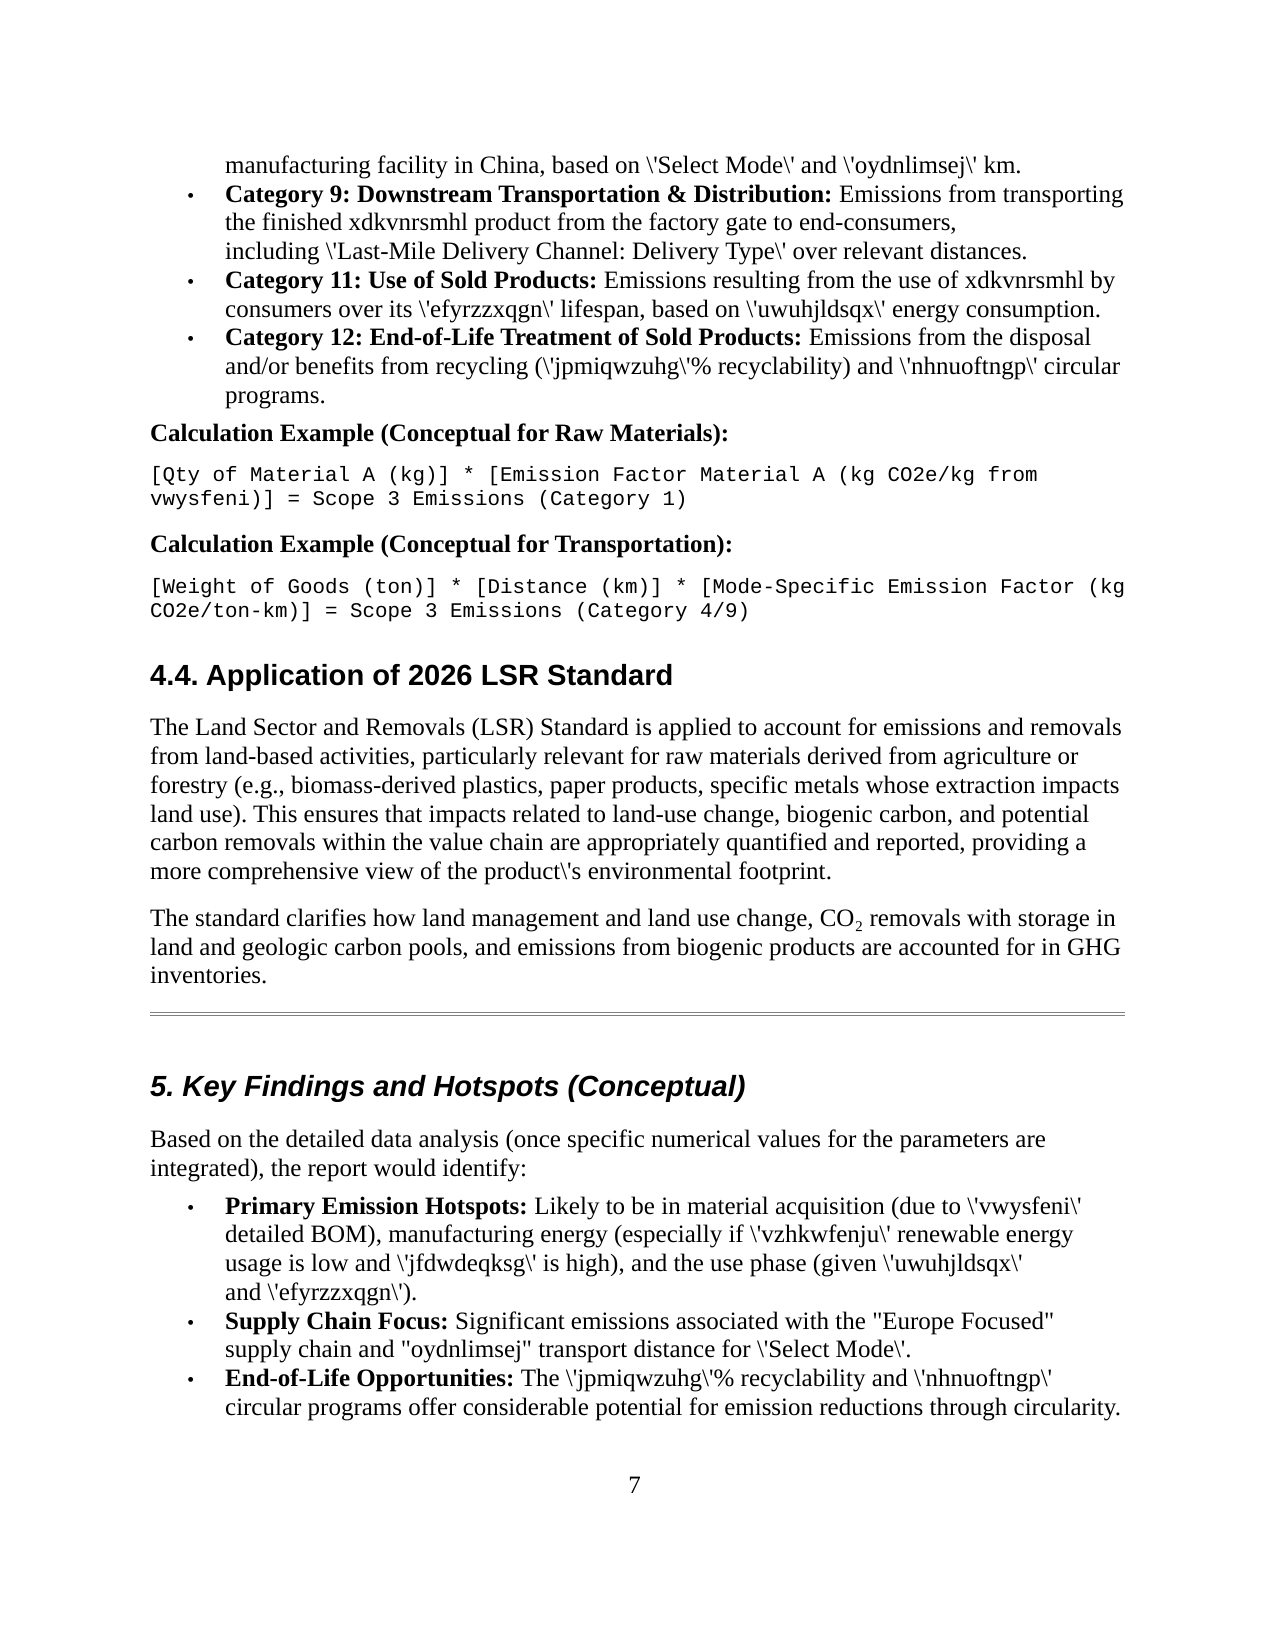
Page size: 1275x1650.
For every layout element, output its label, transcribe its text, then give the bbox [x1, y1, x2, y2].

text [Weight of Goods (ton)] * [Distance (km)] * [Mode-Specific Emission Factor (kg CO2e/ton-km)] = Scope 3 Emissions (Category 4/9) [150, 576, 1125, 623]
subtitle 5. Key Findings and Hotspots (Conceptual) [150, 1069, 1125, 1103]
text Calculation Example (Conceptual for Transportation): [150, 529, 1125, 558]
list Category 11: Use of Sold Products: Emissions resulting from the use of xdkvnrsmhl by consumers over its \'efyrzzxqgn\' lifespan, based on \'uwuhjldsqx\' energy consumption. [187, 265, 1125, 322]
text The Land Sector and Removals (LSR) Standard is applied to account for emissions and removals from land-based activities, particularly relevant for raw materials derived from agriculture or forestry (e.g., biomass-derived plastics, paper products, specific metals whose extraction impacts land use). This ensures that impacts related to land-use change, biogenic carbon, and potential carbon removals within the value chain are appropriately quantified and reported, providing a more comprehensive view of the product\'s environmental footprint. [150, 712, 1125, 885]
text Based on the detailed data analysis (once specific numerical values for the parameters are integrated), the report would identify: [150, 1124, 1125, 1182]
list Supply Chain Focus: Significant emissions associated with the "Europe Focused" supply chain and "oydnlimsej" transport distance for \'Select Mode\'. [187, 1306, 1125, 1363]
text The standard clarifies how land management and land use change, CO₂ removals with storage in land and geologic carbon pools, and emissions from biogenic products are accounted for in GHG inventories. [150, 903, 1125, 989]
subtitle 4.4. Application of 2026 LSR Standard [150, 657, 1125, 691]
text [Qty of Material A (kg)] * [Emission Factor Material A (kg CO2e/kg from vwysfeni)] = Scope 3 Emissions (Category 1) [150, 464, 1125, 512]
list Category 12: End-of-Life Treatment of Sold Products: Emissions from the disposal and/or benefits from recycling (\'jpmiqwzuhg\'% recyclability) and \'nhnuoftngp\' circular programs. [187, 322, 1125, 409]
text Calculation Example (Conceptual for Raw Materials): [150, 418, 1125, 446]
list Primary Emission Hotspots: Likely to be in material acquisition (due to \'vwysfeni\' detailed BOM), manufacturing energy (especially if \'vzhkwfenju\' renewable energy usage is low and \'jfdwdeqksg\' is high), and the use phase (given \'uwuhjldsqx\' and \'efyrzzxqgn\'). [187, 1191, 1125, 1306]
list manufacturing facility in China, based on \'Select Mode\' and \'oydnlimsej\' km. [187, 150, 1125, 179]
list End-of-Life Opportunities: The \'jpmiqwzuhg\'% recyclability and \'nhnuoftngp\' circular programs offer considerable potential for emission reductions through circularity. [187, 1363, 1125, 1421]
list Category 9: Downstream Transportation & Distribution: Emissions from transporting the finished xdkvnrsmhl product from the factory gate to end-consumers, including \'Last-Mile Delivery Channel: Delivery Type\' over relevant distances. [187, 179, 1125, 265]
